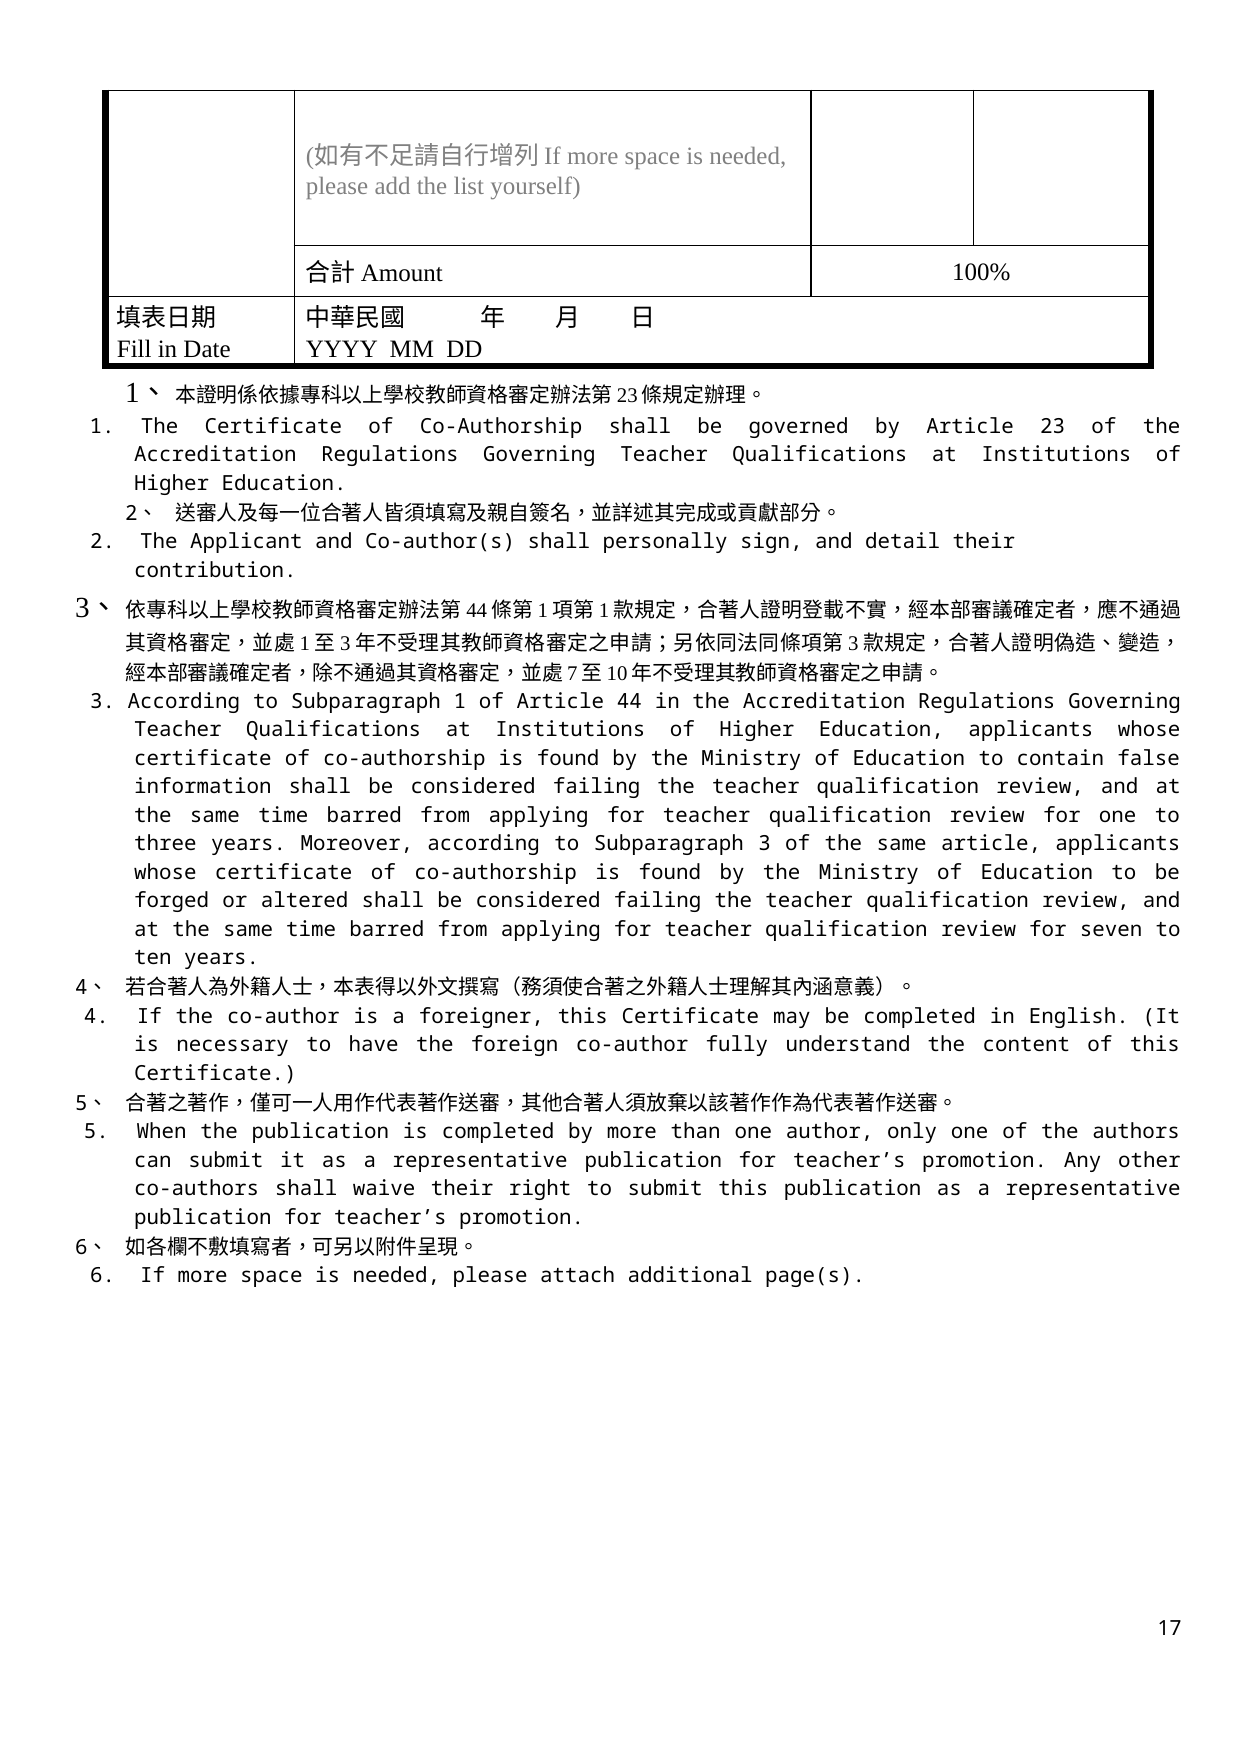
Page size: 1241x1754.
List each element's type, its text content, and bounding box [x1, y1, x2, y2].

text 2. The Applicant and Co-author(s) shall personally sign, and detail their contribution. [90, 527, 1181, 583]
text 5. When the publication is completed by more than one author, only one of the authors can submit it as a representative publication for teacher’s promotion. Any other co-authors shall waive their right to submit this publication as a representative publication for teacher’s promotion. [84, 1116, 1181, 1230]
list 合著之著作，僅可一人用作代表著作送審，其他合著人須放棄以該著作作為代表著作送審。 [75, 1086, 1181, 1116]
text 1. The Certificate of Co-Authorship shall be governed by Article 23 of the Accreditation Regulations Governing Teacher Qualifications at Institutions of Higher Education. [89, 411, 1181, 496]
list 依專科以上學校教師資格審定辦法第44條第1項第1款規定，合著人證明登載不實，經本部審議確定者，應不通過其資格審定，並處1至3年不受理其教師資格審定之申請；另依同法同條項第3款規定，合著人證明偽造、變造，經本部審議確定者，除不通過其資格審定，並處7至10年不受理其教師資格審定之申請。 [75, 583, 1181, 686]
list 送審人及每一位合著人皆須填寫及親自簽名，並詳述其完成或貢獻部分。 [125, 496, 1181, 527]
list 若合著人為外籍人士，本表得以外文撰寫（務須使合著之外籍人士理解其內涵意義）。 [75, 971, 1181, 1001]
text 6. If more space is needed, please attach additional page(s). [75, 1261, 1181, 1289]
table_cell [974, 91, 1148, 244]
text 3. According to Subparagraph 1 of Article 44 in the Accreditation Regulations Governing Teacher Qualifications at Institutions of Higher Education, applicants whose certificate of co-authorship is found by the Ministry of Education to contain false information shall be considered failing the teacher qualification review, and at the same time barred from applying for teacher qualification review for one to three years. Moreover, according to Subparagraph 3 of the same article, applicants whose certificate of co-authorship is found by the Ministry of Education to be forged or altered shall be considered failing the teacher qualification review, and at the same time barred from applying for teacher qualification review for seven to ten years. [90, 686, 1181, 971]
table_cell [109, 91, 294, 296]
table_cell 100% [812, 246, 1148, 296]
list 本證明係依據專科以上學校教師資格審定辦法第23條規定辦理。 [125, 369, 1181, 411]
table_cell 合計Amount [295, 246, 810, 296]
text 4. If the co-author is a foreigner, this Certificate may be completed in English. (It is necessary to have the foreign co-author fully understand the content of this Certificate.) [84, 1001, 1181, 1086]
table_cell 中華民國○○○年○○月○○日 YYYY MM DD [295, 297, 1148, 362]
table_cell 填表日期 Fill in Date [109, 297, 294, 362]
list 如各欄不敷填寫者，可另以附件呈現。 [75, 1230, 1181, 1261]
table_cell [812, 91, 973, 244]
table_cell (如有不足請自行增列If more space is needed, please add the list yourself) [295, 91, 810, 244]
